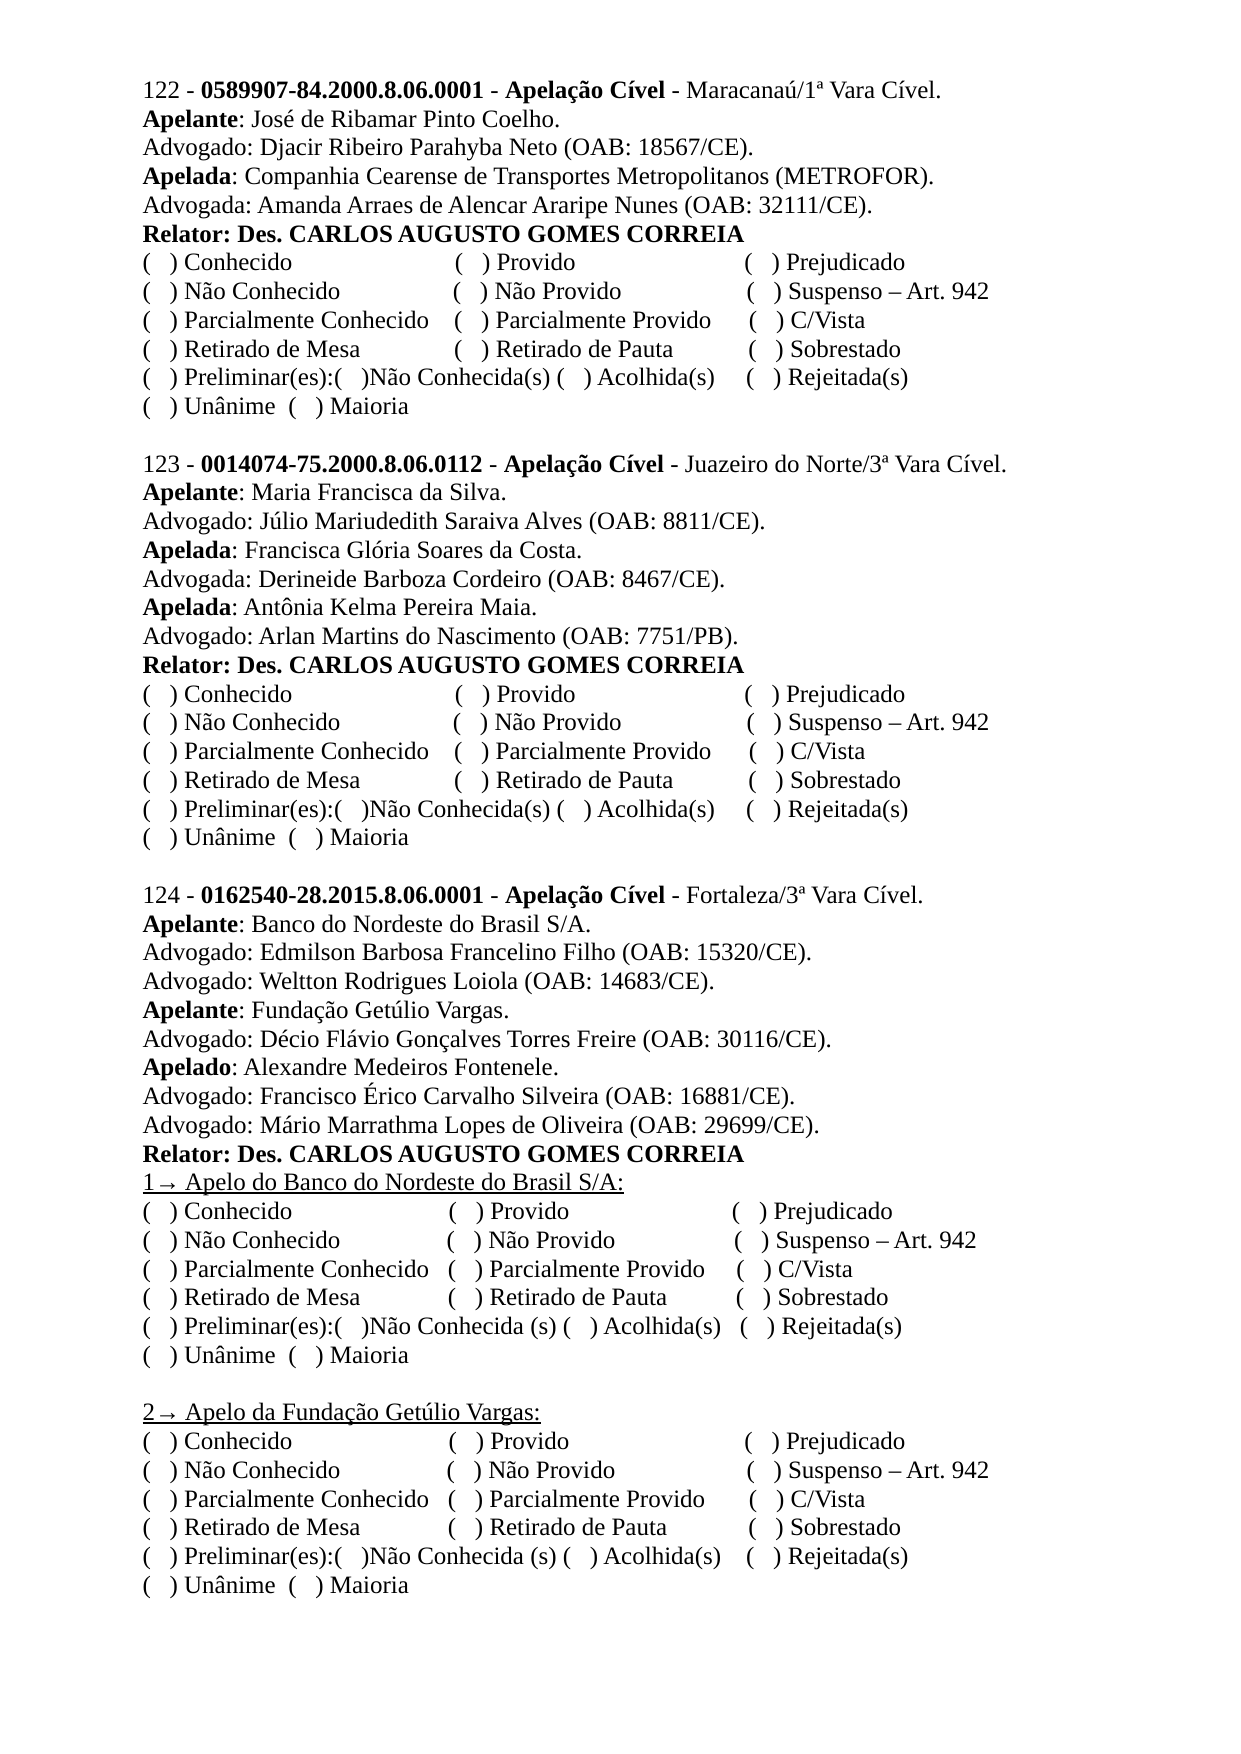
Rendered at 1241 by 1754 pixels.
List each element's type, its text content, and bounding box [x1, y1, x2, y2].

text ( ) Parcialmente Conhecido ( ) Parcialmente Provido ( ) C/Vista [142, 736, 1158, 765]
text Advogado: Francisco Érico Carvalho Silveira (OAB: 16881/CE). [142, 1081, 1141, 1110]
text Advogada: Derineide Barboza Cordeiro (OAB: 8467/CE). [142, 564, 1141, 592]
text Advogado: Júlio Mariudedith Saraiva Alves (OAB: 8811/CE). [142, 506, 1141, 535]
text Relator: Des. CARLOS AUGUSTO GOMES CORREIA [142, 650, 1141, 679]
text ( ) Retirado de Mesa ( ) Retirado de Pauta ( ) Sobrestado [142, 765, 1158, 794]
text 124 - 0162540-28.2015.8.06.0001 - Apelação Cível - Fortaleza/3ª Vara Cível. [142, 880, 1141, 909]
text ( ) Preliminar(es):( )Não Conhecida (s) ( ) Acolhida(s) ( ) Rejeitada(s) [142, 1311, 1158, 1340]
text Advogado: Mário Marrathma Lopes de Oliveira (OAB: 29699/CE). [142, 1110, 1141, 1139]
text ( ) Não Conhecido ( ) Não Provido ( ) Suspenso – Art. 942 [142, 707, 1158, 736]
text Apelante: Maria Francisca da Silva. [142, 477, 1141, 506]
text ( ) Preliminar(es):( )Não Conhecida(s) ( ) Acolhida(s) ( ) Rejeitada(s) [142, 794, 1158, 822]
text 2→ Apelo da Fundação Getúlio Vargas: [142, 1397, 1141, 1426]
text Apelante: José de Ribamar Pinto Coelho. [142, 104, 1141, 132]
text Advogada: Amanda Arraes de Alencar Araripe Nunes (OAB: 32111/CE). [142, 190, 1141, 219]
text 122 - 0589907-84.2000.8.06.0001 - Apelação Cível - Maracanaú/1ª Vara Cível. [142, 75, 1141, 104]
text ( ) Parcialmente Conhecido ( ) Parcialmente Provido ( ) C/Vista [142, 1484, 1158, 1512]
text ( ) Retirado de Mesa ( ) Retirado de Pauta ( ) Sobrestado [142, 1282, 1158, 1311]
text Advogado: Weltton Rodrigues Loiola (OAB: 14683/CE). [142, 966, 1141, 995]
text Advogado: Décio Flávio Gonçalves Torres Freire (OAB: 30116/CE). [142, 1024, 1141, 1052]
text ( ) Retirado de Mesa ( ) Retirado de Pauta ( ) Sobrestado [142, 1512, 1158, 1541]
text Apelante: Banco do Nordeste do Brasil S/A. [142, 909, 1141, 937]
text Apelada: Companhia Cearense de Transportes Metropolitanos (METROFOR). [142, 161, 1141, 190]
text Apelante: Fundação Getúlio Vargas. [142, 995, 1141, 1024]
text ( ) Unânime ( ) Maioria [142, 391, 1158, 420]
text Relator: Des. CARLOS AUGUSTO GOMES CORREIA [142, 219, 1141, 247]
text Apelado: Alexandre Medeiros Fontenele. [142, 1052, 1141, 1081]
text ( ) Retirado de Mesa ( ) Retirado de Pauta ( ) Sobrestado [142, 334, 1158, 362]
text 1→ Apelo do Banco do Nordeste do Brasil S/A: [142, 1167, 1141, 1196]
text ( ) Conhecido ( ) Provido ( ) Prejudicado [142, 1426, 1141, 1455]
text ( ) Unânime ( ) Maioria [142, 1340, 1158, 1369]
text ( ) Parcialmente Conhecido ( ) Parcialmente Provido ( ) C/Vista [142, 1254, 1158, 1282]
text Advogado: Djacir Ribeiro Parahyba Neto (OAB: 18567/CE). [142, 132, 1141, 161]
text Advogado: Edmilson Barbosa Francelino Filho (OAB: 15320/CE). [142, 937, 1141, 966]
text Advogado: Arlan Martins do Nascimento (OAB: 7751/PB). [142, 621, 1141, 650]
text ( ) Unânime ( ) Maioria [142, 1570, 1158, 1599]
text ( ) Parcialmente Conhecido ( ) Parcialmente Provido ( ) C/Vista [142, 305, 1158, 334]
text ( ) Não Conhecido ( ) Não Provido ( ) Suspenso – Art. 942 [142, 276, 1158, 305]
text ( ) Preliminar(es):( )Não Conhecida(s) ( ) Acolhida(s) ( ) Rejeitada(s) [142, 362, 1158, 391]
text ( ) Não Conhecido ( ) Não Provido ( ) Suspenso – Art. 942 [142, 1225, 1158, 1254]
text ( ) Conhecido ( ) Provido ( ) Prejudicado [142, 1196, 1141, 1225]
text Apelada: Francisca Glória Soares da Costa. [142, 535, 1141, 564]
text 123 - 0014074-75.2000.8.06.0112 - Apelação Cível - Juazeiro do Norte/3ª Vara Cível. [142, 449, 1141, 477]
text Relator: Des. CARLOS AUGUSTO GOMES CORREIA [142, 1139, 1141, 1167]
text ( ) Não Conhecido ( ) Não Provido ( ) Suspenso – Art. 942 [142, 1455, 1158, 1484]
text ( ) Conhecido ( ) Provido ( ) Prejudicado [142, 679, 1141, 707]
text ( ) Preliminar(es):( )Não Conhecida (s) ( ) Acolhida(s) ( ) Rejeitada(s) [142, 1541, 1158, 1570]
text ( ) Conhecido ( ) Provido ( ) Prejudicado [142, 247, 1141, 276]
text ( ) Unânime ( ) Maioria [142, 822, 1158, 851]
text Apelada: Antônia Kelma Pereira Maia. [142, 592, 1141, 621]
